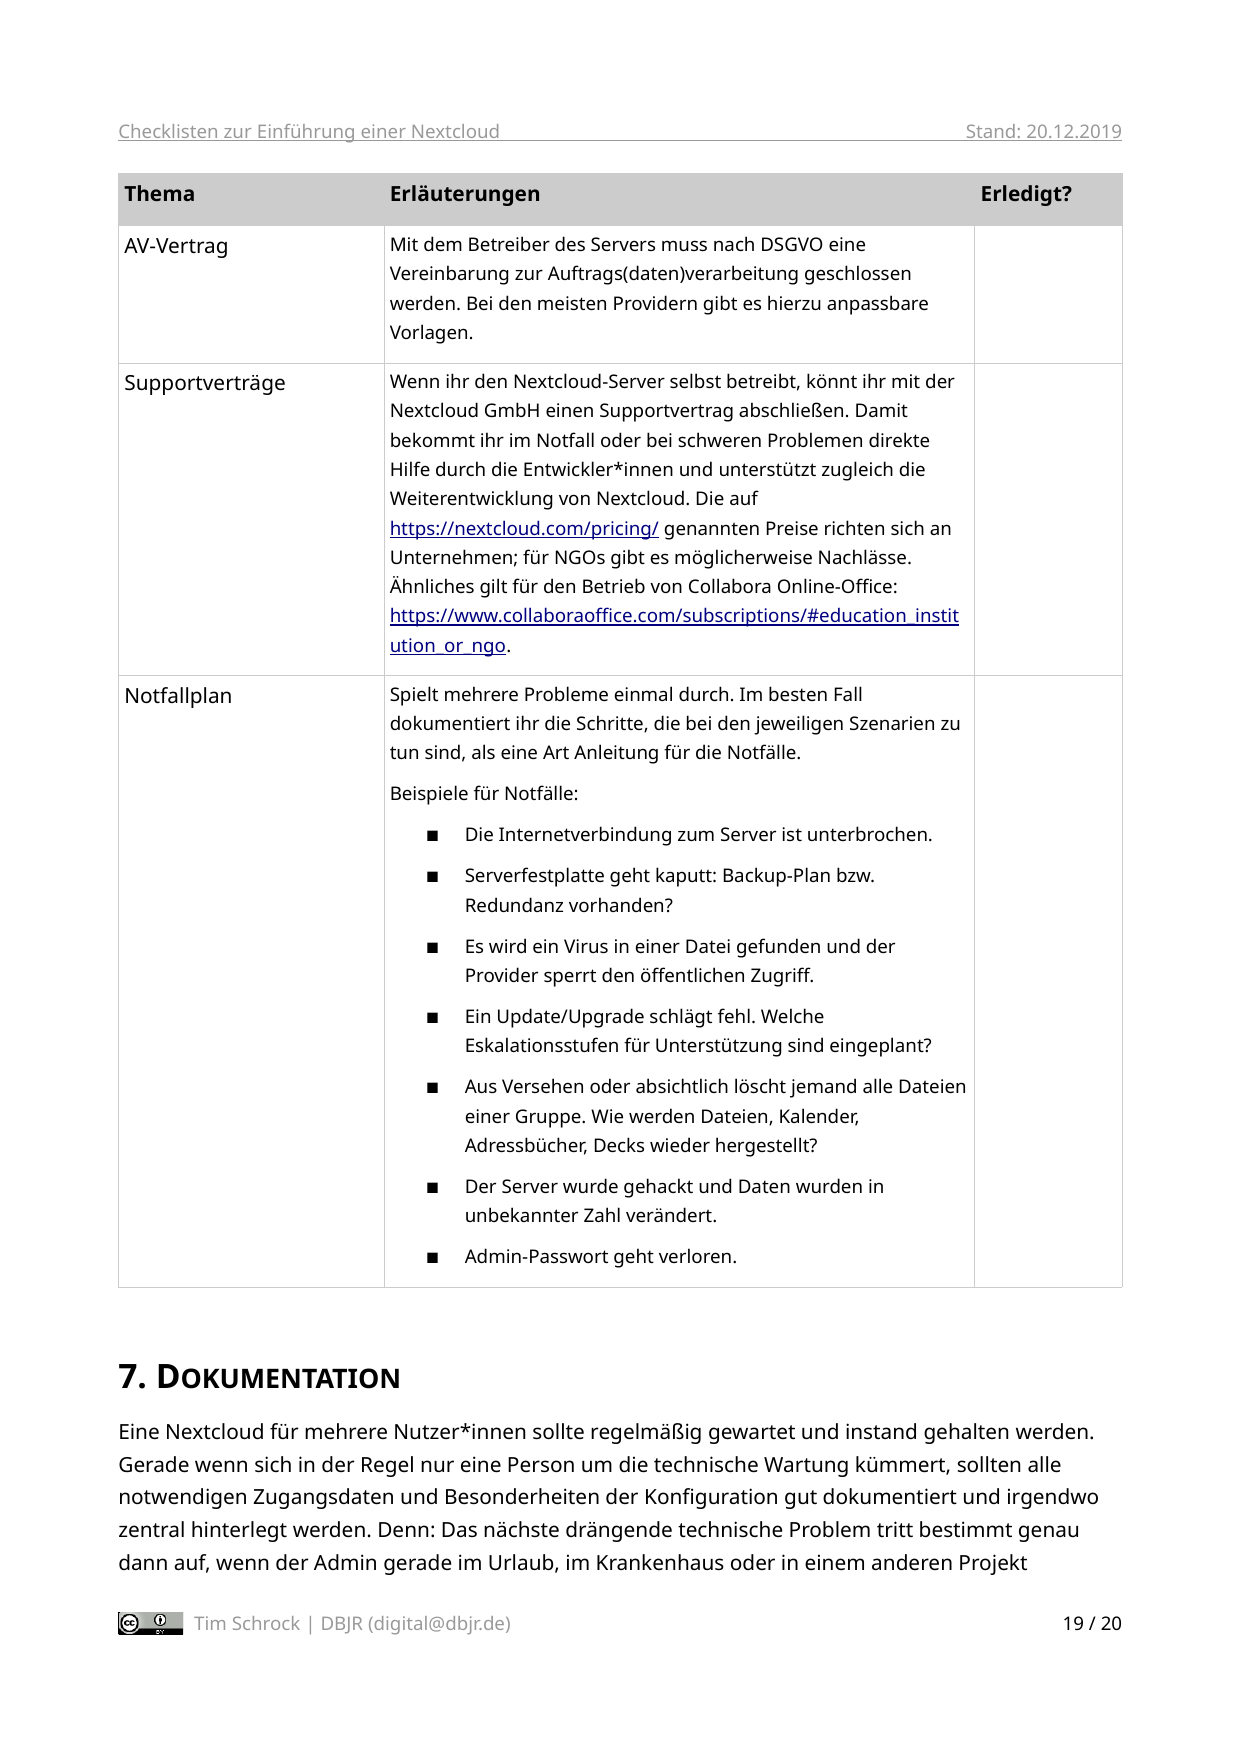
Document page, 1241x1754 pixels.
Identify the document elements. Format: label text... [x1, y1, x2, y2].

table_cell [975, 226, 1122, 362]
table_cell [975, 364, 1122, 675]
table_header Thema [119, 174, 384, 225]
table_cell [975, 676, 1122, 1287]
table_header Erledigt? [975, 174, 1122, 225]
subtitle 7. Dokumentation [118, 1352, 1122, 1398]
table_cell Spielt mehrere Probleme einmal durch. Im besten Fall dokumentiert ihr die Schritte, die bei den jeweiligen Szenarien zu tun sind, als eine Art Anleitung für die Notfälle. Beispiele für Notfälle: Die Internetverbindung zum Server ist unterbrochen. Serverfestplatte geht kaputt: Backup-Plan bzw. Redundanz vorhanden? Es wird ein Virus in einer Datei gefunden und der Provider sperrt den öffentlichen Zugriff. Ein Update/Upgrade schlägt fehl. Welche Eskalationsstufen für Unterstützung sind eingeplant? Aus Versehen oder absichtlich löscht jemand alle Dateien einer Gruppe. Wie werden Dateien, Kalender, Adressbücher, Decks wieder hergestellt? Der Server wurde gehackt und Daten wurden in unbekannter Zahl verändert. Admin-Passwort geht verloren. [385, 676, 974, 1287]
table_cell AV-Vertrag [119, 226, 384, 362]
text Eine Nextcloud für mehrere Nutzer*innen sollte regelmäßig gewartet und instand gehalten werden. Gerade wenn sich in der Regel nur eine Person um die technische Wartung kümmert, sollten alle notwendigen Zugangsdaten und Besonderheiten der Konfiguration gut dokumentiert und irgendwo zentral hinterlegt werden. Denn: Das nächste drängende technische Problem tritt bestimmt genau dann auf, wenn der Admin gerade im Urlaub, im Krankenhaus oder in einem anderen Projekt [118, 1417, 1122, 1576]
table_cell Mit dem Betreiber des Servers muss nach DSGVO eine Vereinbarung zur Auftrags(daten)verarbeitung geschlossen werden. Bei den meisten Providern gibt es hierzu anpassbare Vorlagen. [385, 226, 974, 362]
picture [118, 1612, 184, 1635]
table_cell Notfallplan [119, 676, 384, 1287]
table_cell Supportverträge [119, 364, 384, 675]
table_header Erläuterungen [385, 174, 974, 225]
table_cell Wenn ihr den Nextcloud-Server selbst betreibt, könnt ihr mit der Nextcloud GmbH einen Supportvertrag abschließen. Damit bekommt ihr im Notfall oder bei schweren Problemen direkte Hilfe durch die Entwickler*innen und unterstützt zugleich die Weiterentwicklung von Nextcloud. Die auf https://nextcloud.com/pricing/ genannten Preise richten sich an Unternehmen; für NGOs gibt es möglicherweise Nachlässe. Ähnliches gilt für den Betrieb von Collabora Online-Office: https://www.collaboraoffice.com/subscriptions/#education_institution_or_ngo. [385, 364, 974, 675]
